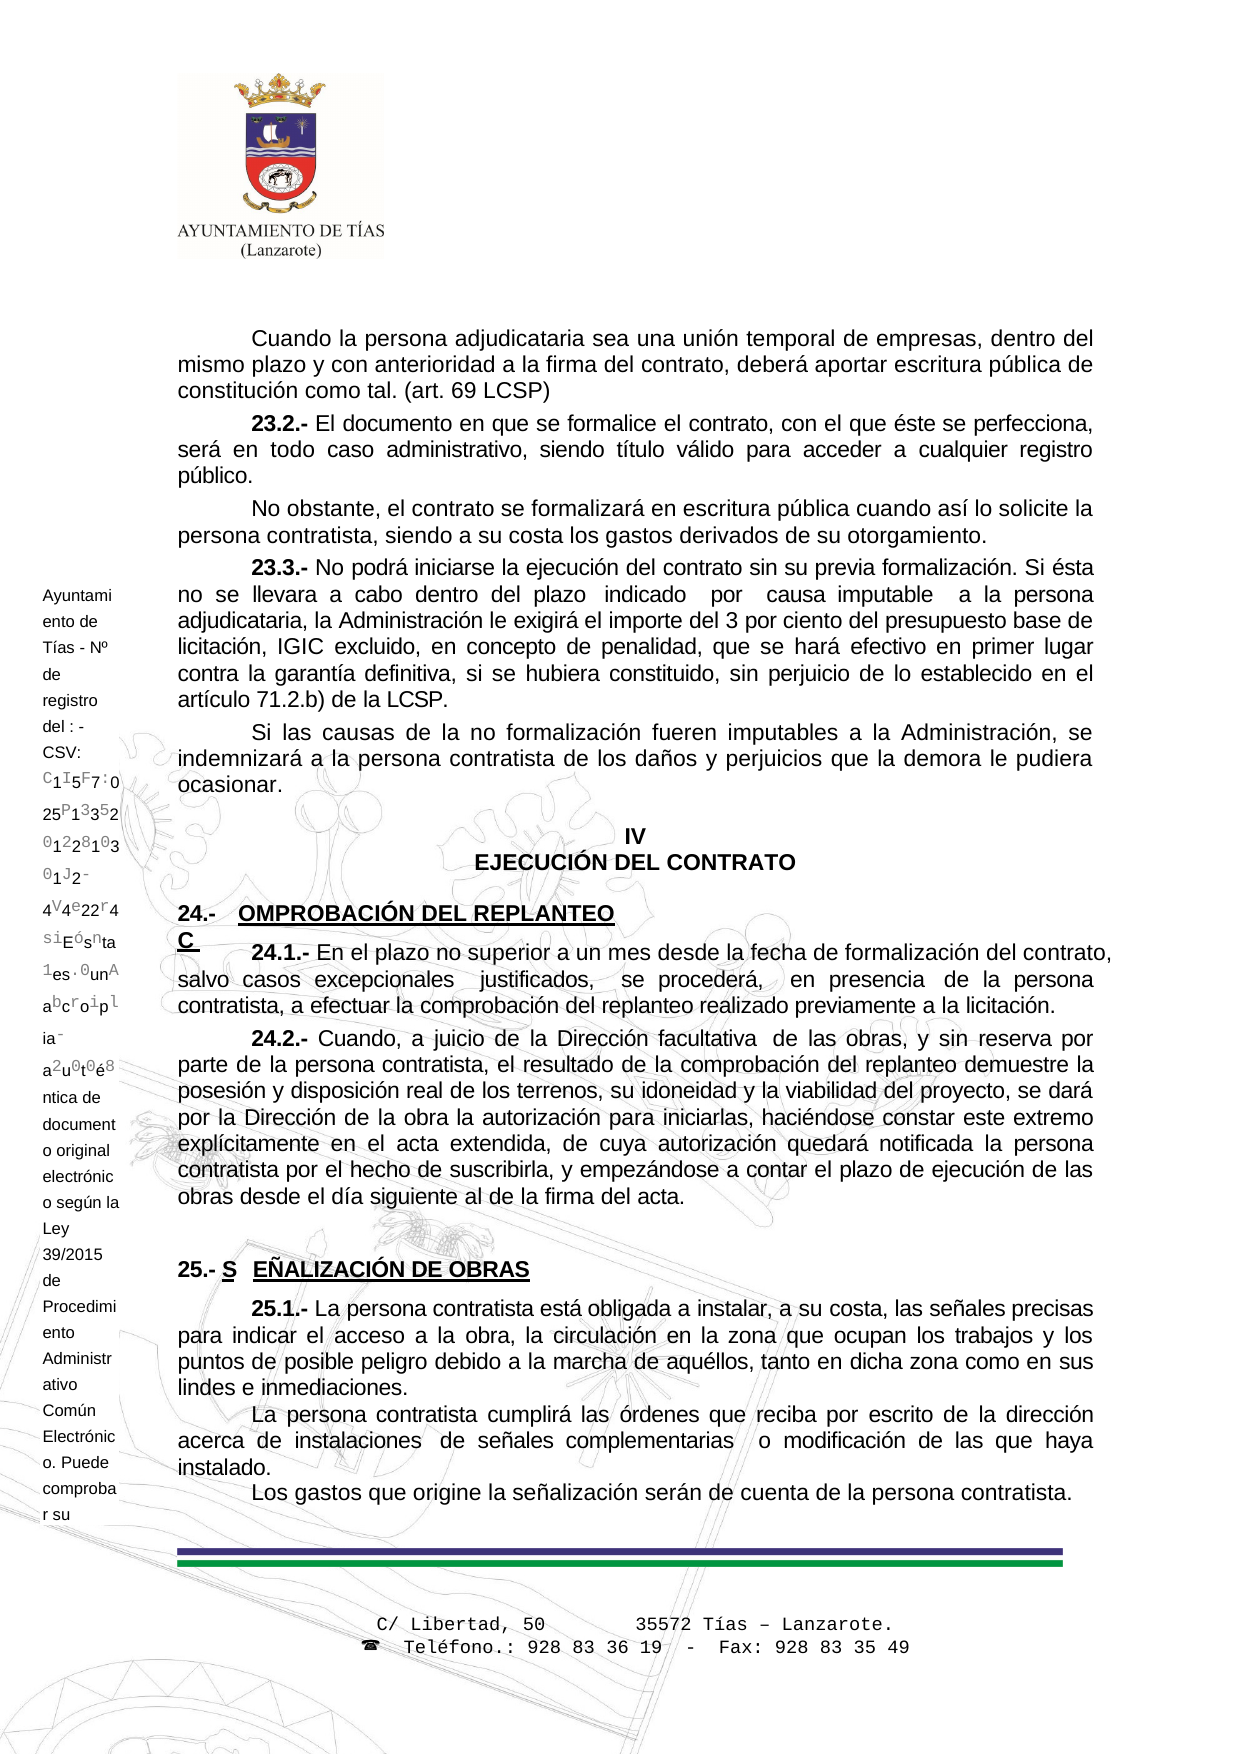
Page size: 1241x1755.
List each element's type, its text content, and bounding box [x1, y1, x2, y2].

text salvo casos excepcionales justificados, se procederá, en presencia de la persona contratista, a efectuar la comprobación del replanteo realizado previamente a la licitación. [995, 966, 1094, 1018]
subtitle 25.- S EÑALIZACIÓN DE OBRAS [995, 1256, 1182, 1283]
text 23.2.- El documento en que se formalice el contrato, con el que éste se perfecciona, será en todo caso administrativo, siendo título válido para acceder a cualquier registro público. [177, 410, 1093, 489]
text  Teléfono.: 928 83 36 19 - Fax: 928 83 35 49 [995, 1636, 1108, 1659]
text OMPROBACIÓN DEL REPLANTEO [995, 900, 1182, 927]
text 24.2.- Cuando, a juicio de la Dirección facultativa de las obras, y sin reserva por parte de la persona contratista, el resultado de la comprobación del replanteo demuestre la posesión y disposición real de los terrenos, su idoneidad y la viabilidad del proyecto, se dará por la Dirección de la obra la autorización para iniciarlas, haciéndose constar este extremo explícitamente en el acta extendida, de cuya autorización quedará notificada la persona contratista por el hecho de suscribirla, y empezándose a contar el plazo de ejecución de las obras desde el día siguiente al de la firma del acta. [995, 1024, 1094, 1209]
text Si las causas de la no formalización fueren imputables a la Administración, se indemnizará a la persona contratista de los daños y perjuicios que la demora le pudiera ocasionar. [177, 718, 1094, 798]
text 24.1.- En el plazo no superior a un mes desde la fecha de formalización del contrato, [995, 939, 1182, 965]
text Ayuntamiento de Tías - Nº de registro del : - CSV: C1I5F7:025P133520122810301J2-4V4e22r4siEósnta 1es.0unAabcroiplia-a2u0t0é8ntica de documento original electrónico según la Ley 39/2015 de Procedimiento Administrativo Común Electrónico. Puede comprobar su autenticidad en: [42, 586, 119, 1525]
text No obstante, el contrato se formalizará en escritura pública cuando así lo solicite la persona contratista, siendo a su costa los gastos derivados de su otorgamiento. [177, 495, 1094, 548]
text 25.1.- La persona contratista está obligada a instalar, a su costa, las señales precisas para indicar el acceso a la obra, la circulación en la zona que ocupan los trabajos y los puntos de posible peligro debido a la marcha de aquéllos, tanto en dicha zona como en sus lindes e inmediaciones. [995, 1295, 1094, 1401]
text La persona contratista cumplirá las órdenes que reciba por escrito de la dirección acerca de instalaciones de señales complementarias o modificación de las que haya instalado. [995, 1401, 1094, 1480]
text C/ Libertad, 50 35572 Tías – Lanzarote. [995, 1615, 1108, 1636]
text Cuando la persona adjudicataria sea una unión temporal de empresas, dentro del mismo plazo y con anterioridad a la firma del contrato, deberá aportar escritura pública de constitución como tal. (art. 69 LCSP) [177, 324, 1094, 403]
text 23.3.- No podrá iniciarse la ejecución del contrato sin su previa formalización. Si ésta no se llevara a cabo dentro del plazo indicado por causa imputable a la persona adjudicataria, la Administración le exigirá el importe del 3 por ciento del presupuesto base de licitación, IGIC excluido, en concepto de penalidad, que se hará efectivo en primer lugar contra la garantía definitiva, si se hubiera constituido, sin perjuicio de lo establecido en el artículo 71.2.b) de la LCSP. [177, 554, 1094, 712]
text Los gastos que origine la señalización serán de cuenta de la persona contratista. [995, 1480, 1182, 1506]
